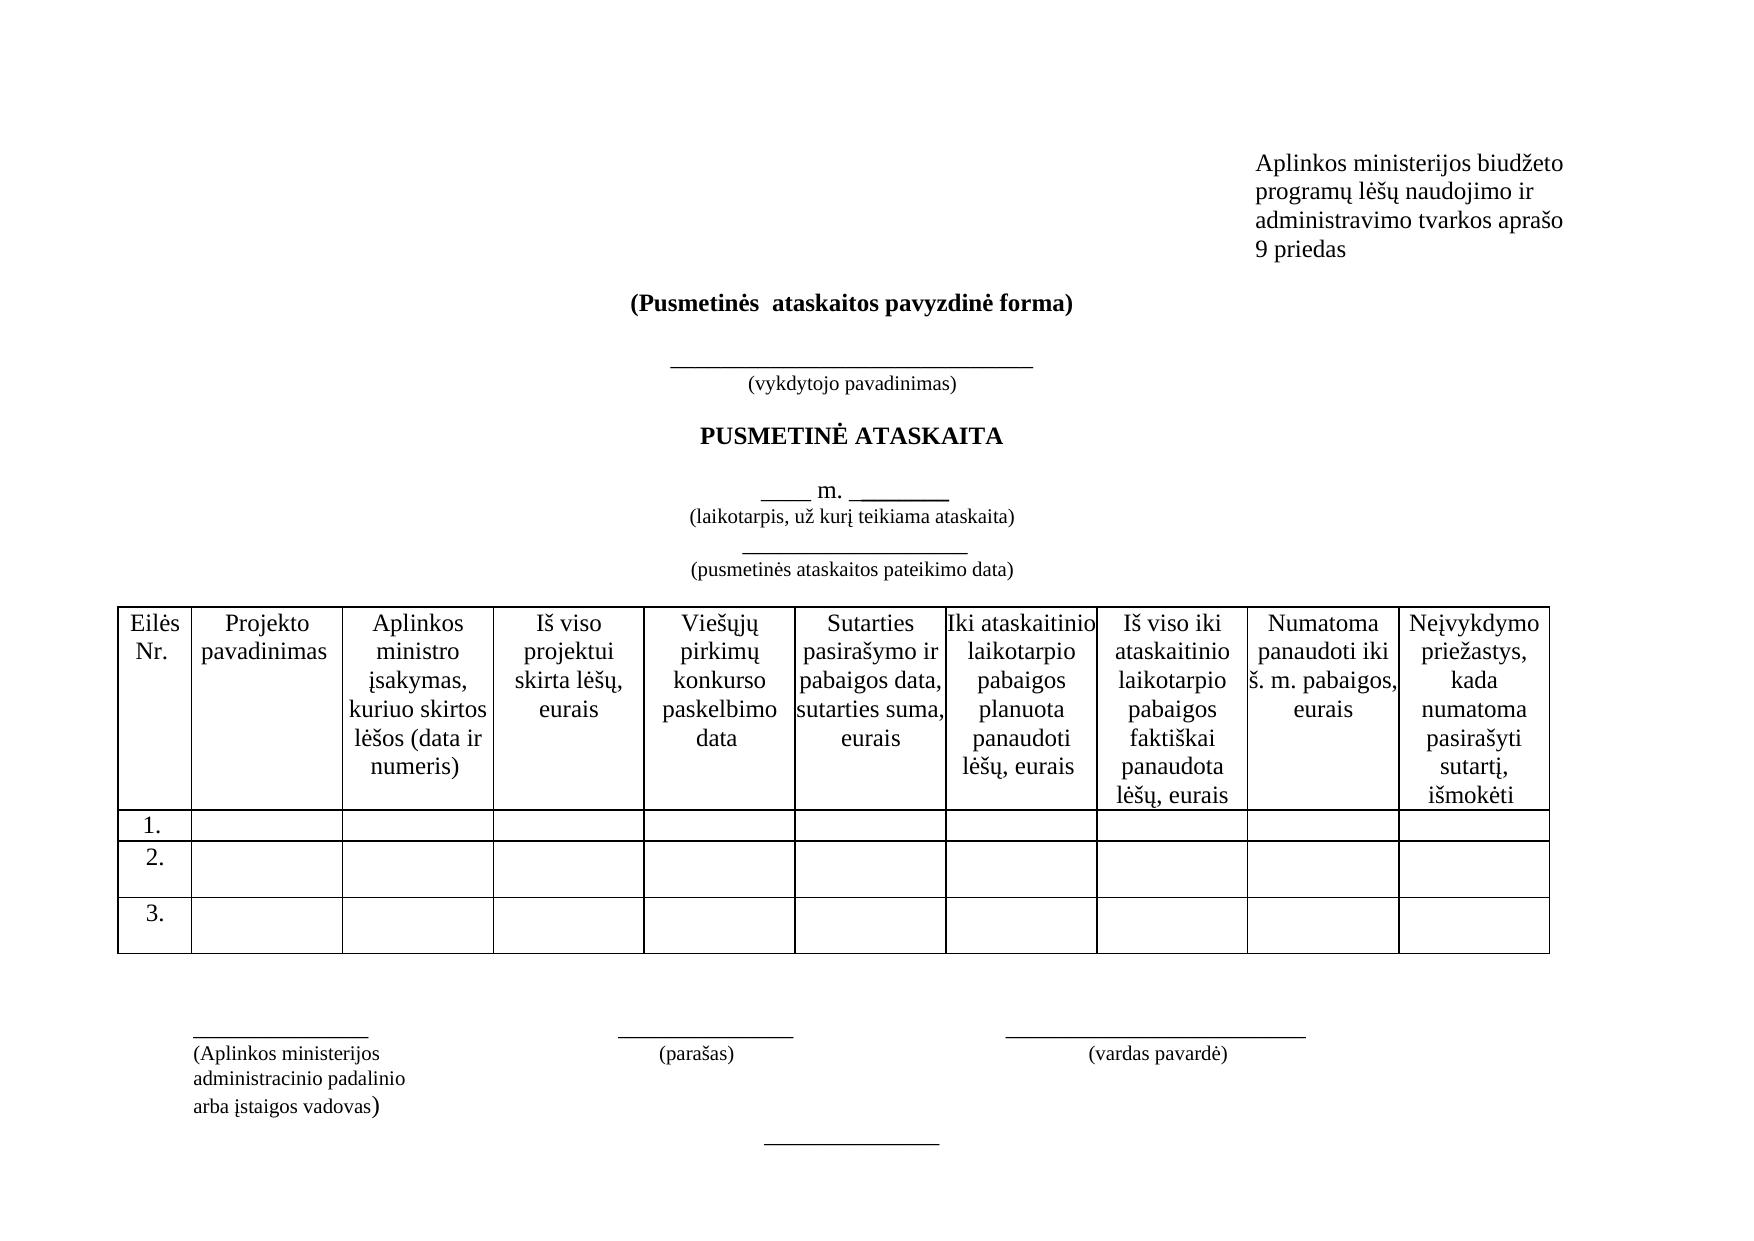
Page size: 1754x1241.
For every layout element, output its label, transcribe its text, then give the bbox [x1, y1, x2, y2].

table_cell [1098, 811, 1247, 840]
text (laikotarpis, už kurį teikiama ataskaita) [118, 504, 1591, 528]
table_header Iš viso iki ataskaitinio laikotarpio pabaigos faktiškai panaudota lėšų, eurais [1098, 608, 1247, 809]
table_cell [1400, 811, 1549, 840]
text 9 priedas [118, 234, 1591, 263]
text (Aplinkos ministerijos (parašas) (vardas pavardė) [118, 1041, 1563, 1066]
table_header Numatoma panaudoti iki š. m. pabaigos, eurais [1248, 608, 1398, 809]
text ______________ ______________ ________________________ [118, 1012, 1563, 1041]
text ______________ [118, 1119, 1591, 1147]
table_header Sutarties pasirašymo ir pabaigos data, sutarties suma, eurais [796, 608, 945, 809]
text PUSMETINĖ ATASKAITA [118, 421, 1591, 449]
table_cell [494, 842, 643, 896]
table_cell [343, 811, 493, 840]
text __________________ [118, 528, 1591, 557]
table_header Iš viso projektui skirta lėšų, eurais [494, 608, 643, 809]
table_cell [645, 811, 794, 840]
table_cell [947, 898, 1096, 953]
text Aplinkos ministerijos biudžeto [118, 148, 1591, 176]
table_header Projekto pavadinimas [192, 608, 342, 809]
table_cell [796, 898, 945, 953]
table_cell [192, 842, 342, 896]
table_cell [947, 842, 1096, 896]
table_cell [645, 898, 794, 953]
table_cell [494, 811, 643, 840]
table_cell [1400, 898, 1549, 953]
table_cell [796, 811, 945, 840]
table_cell [1400, 842, 1549, 896]
table_cell 2. [119, 842, 191, 896]
table_header Aplinkos ministro įsakymas, kuriuo skirtos lėšos (data ir numeris) [343, 608, 493, 809]
table_cell [343, 842, 493, 896]
text ____ m. ________ [118, 475, 1591, 504]
table_cell [947, 811, 1096, 840]
table_cell [343, 898, 493, 953]
text (pusmetinės ataskaitos pateikimo data) [118, 557, 1591, 581]
table_cell [494, 898, 643, 953]
table_header Viešųjų pirkimų konkurso paskelbimo data [645, 608, 794, 809]
text (Pusmetinės ataskaitos pavyzdinė forma) [118, 288, 1591, 317]
table_header Iki ataskaitinio laikotarpio pabaigos planuota panaudoti lėšų, eurais [947, 608, 1096, 809]
table_cell [192, 898, 342, 953]
table_cell [645, 842, 794, 896]
text programų lėšų naudojimo ir [118, 176, 1591, 205]
table_cell [1098, 898, 1247, 953]
table_header Eilės Nr. [119, 608, 191, 809]
table_cell [796, 842, 945, 896]
table_cell [1248, 811, 1398, 840]
text arba įstaigos vadovas) [118, 1090, 1563, 1119]
table_cell [1098, 842, 1247, 896]
table_cell [192, 811, 342, 840]
text administravimo tvarkos aprašo [118, 205, 1591, 234]
text (vykdytojo pavadinimas) [118, 371, 1591, 395]
table_cell 3. [119, 898, 191, 953]
text _____________________________ [118, 342, 1591, 371]
text administracinio padalinio [118, 1066, 1563, 1090]
table_cell [1248, 842, 1398, 896]
table_header Neįvykdymo priežastys, kada numatoma pasirašyti sutartį, išmokėti [1400, 608, 1549, 809]
table_cell 1. [119, 811, 191, 840]
table_cell [1248, 898, 1398, 953]
